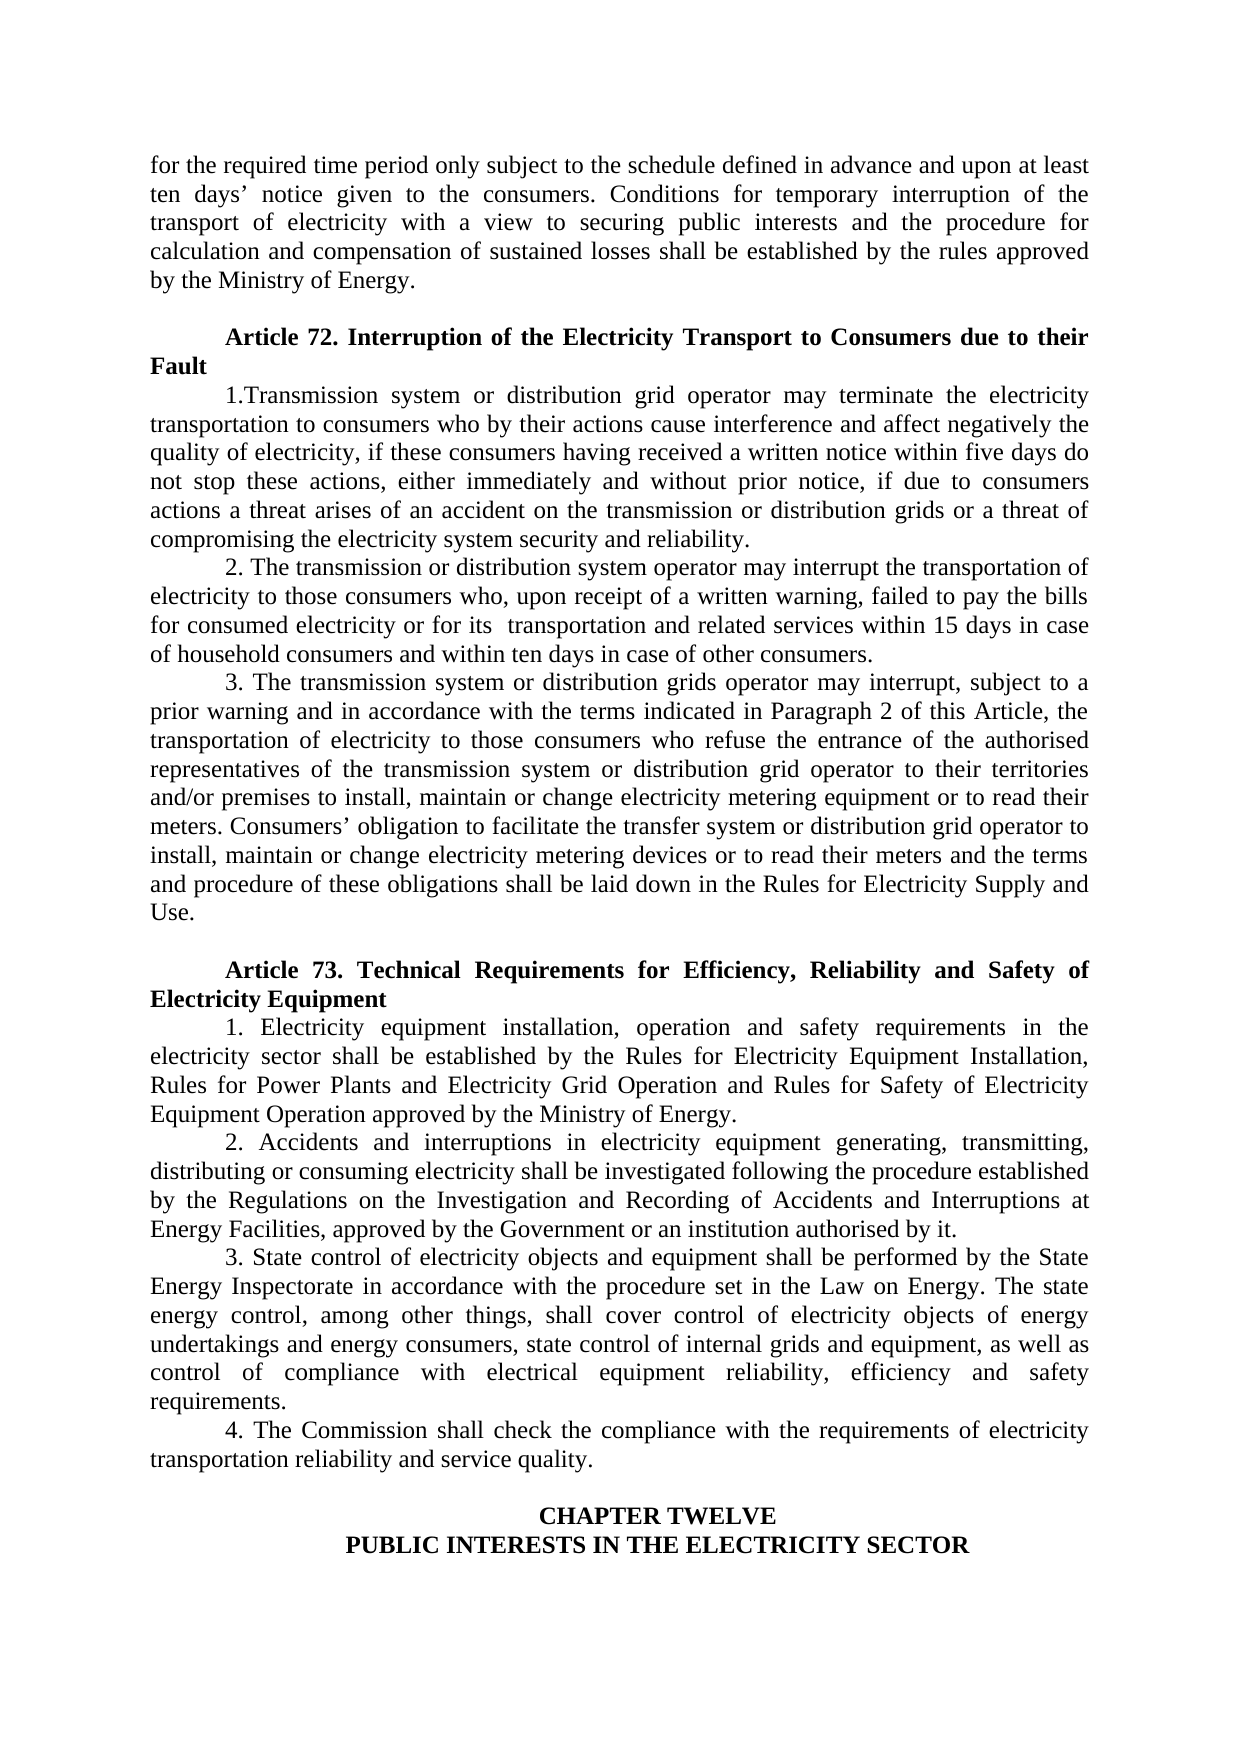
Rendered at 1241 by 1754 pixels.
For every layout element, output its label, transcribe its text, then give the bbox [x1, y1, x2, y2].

text 3. The transmission system or distribution grids operator may interrupt, subject to a prior warning and in accordance with the terms indicated in Paragraph 2 of this Article, the transportation of electricity to those consumers who refuse the entrance of the authorised representatives of the transmission system or distribution grid operator to their territories and/or premises to install, maintain or change electricity metering equipment or to read their meters. Consumers’ obligation to facilitate the transfer system or distribution grid operator to install, maintain or change electricity metering devices or to read their meters and the terms and procedure of these obligations shall be laid down in the Rules for Electricity Supply and Use. [150, 667, 1090, 926]
text CHAPTER TWELVE [150, 1501, 1090, 1530]
text 1.Transmission system or distribution grid operator may terminate the electricity transportation to consumers who by their actions cause interference and affect negatively the quality of electricity, if these consumers having received a written notice within five days do not stop these actions, either immediately and without prior notice, if due to consumers actions a threat arises of an accident on the transmission or distribution grids or a threat of compromising the electricity system security and reliability. [150, 380, 1090, 552]
text 3. State control of electricity objects and equipment shall be performed by the State Energy Inspectorate in accordance with the procedure set in the Law on Energy. The state energy control, among other things, shall cover control of electricity objects of energy undertakings and energy consumers, state control of internal grids and equipment, as well as control of compliance with electrical equipment reliability, efficiency and safety requirements. [150, 1242, 1090, 1415]
text 1. Electricity equipment installation, operation and safety requirements in the electricity sector shall be established by the Rules for Electricity Equipment Installation, Rules for Power Plants and Electricity Grid Operation and Rules for Safety of Electricity Equipment Operation approved by the Ministry of Energy. [150, 1012, 1090, 1127]
text 4. The Commission shall check the compliance with the requirements of electricity transportation reliability and service quality. [150, 1415, 1090, 1472]
text PUBLIC INTERESTS IN THE ELECTRICITY SECTOR [150, 1530, 1090, 1559]
text for the required time period only subject to the schedule defined in advance and upon at least ten days’ notice given to the consumers. Conditions for temporary interruption of the transport of electricity with a view to securing public interests and the procedure for calculation and compensation of sustained losses shall be established by the rules approved by the Ministry of Energy. [150, 150, 1090, 294]
text 2. Accidents and interruptions in electricity equipment generating, transmitting, distributing or consuming electricity shall be investigated following the procedure established by the Regulations on the Investigation and Recording of Accidents and Interruptions at Energy Facilities, approved by the Government or an institution authorised by it. [150, 1127, 1090, 1242]
text 2. The transmission or distribution system operator may interrupt the transportation of electricity to those consumers who, upon receipt of a written warning, failed to pay the bills for consumed electricity or for its transportation and related services within 15 days in case of household consumers and within ten days in case of other consumers. [150, 552, 1090, 667]
text Article 73. Technical Requirements for Efficiency, Reliability and Safety of Electricity Equipment [150, 955, 1090, 1012]
text Article 72. Interruption of the Electricity Transport to Consumers due to their Fault [150, 322, 1090, 380]
